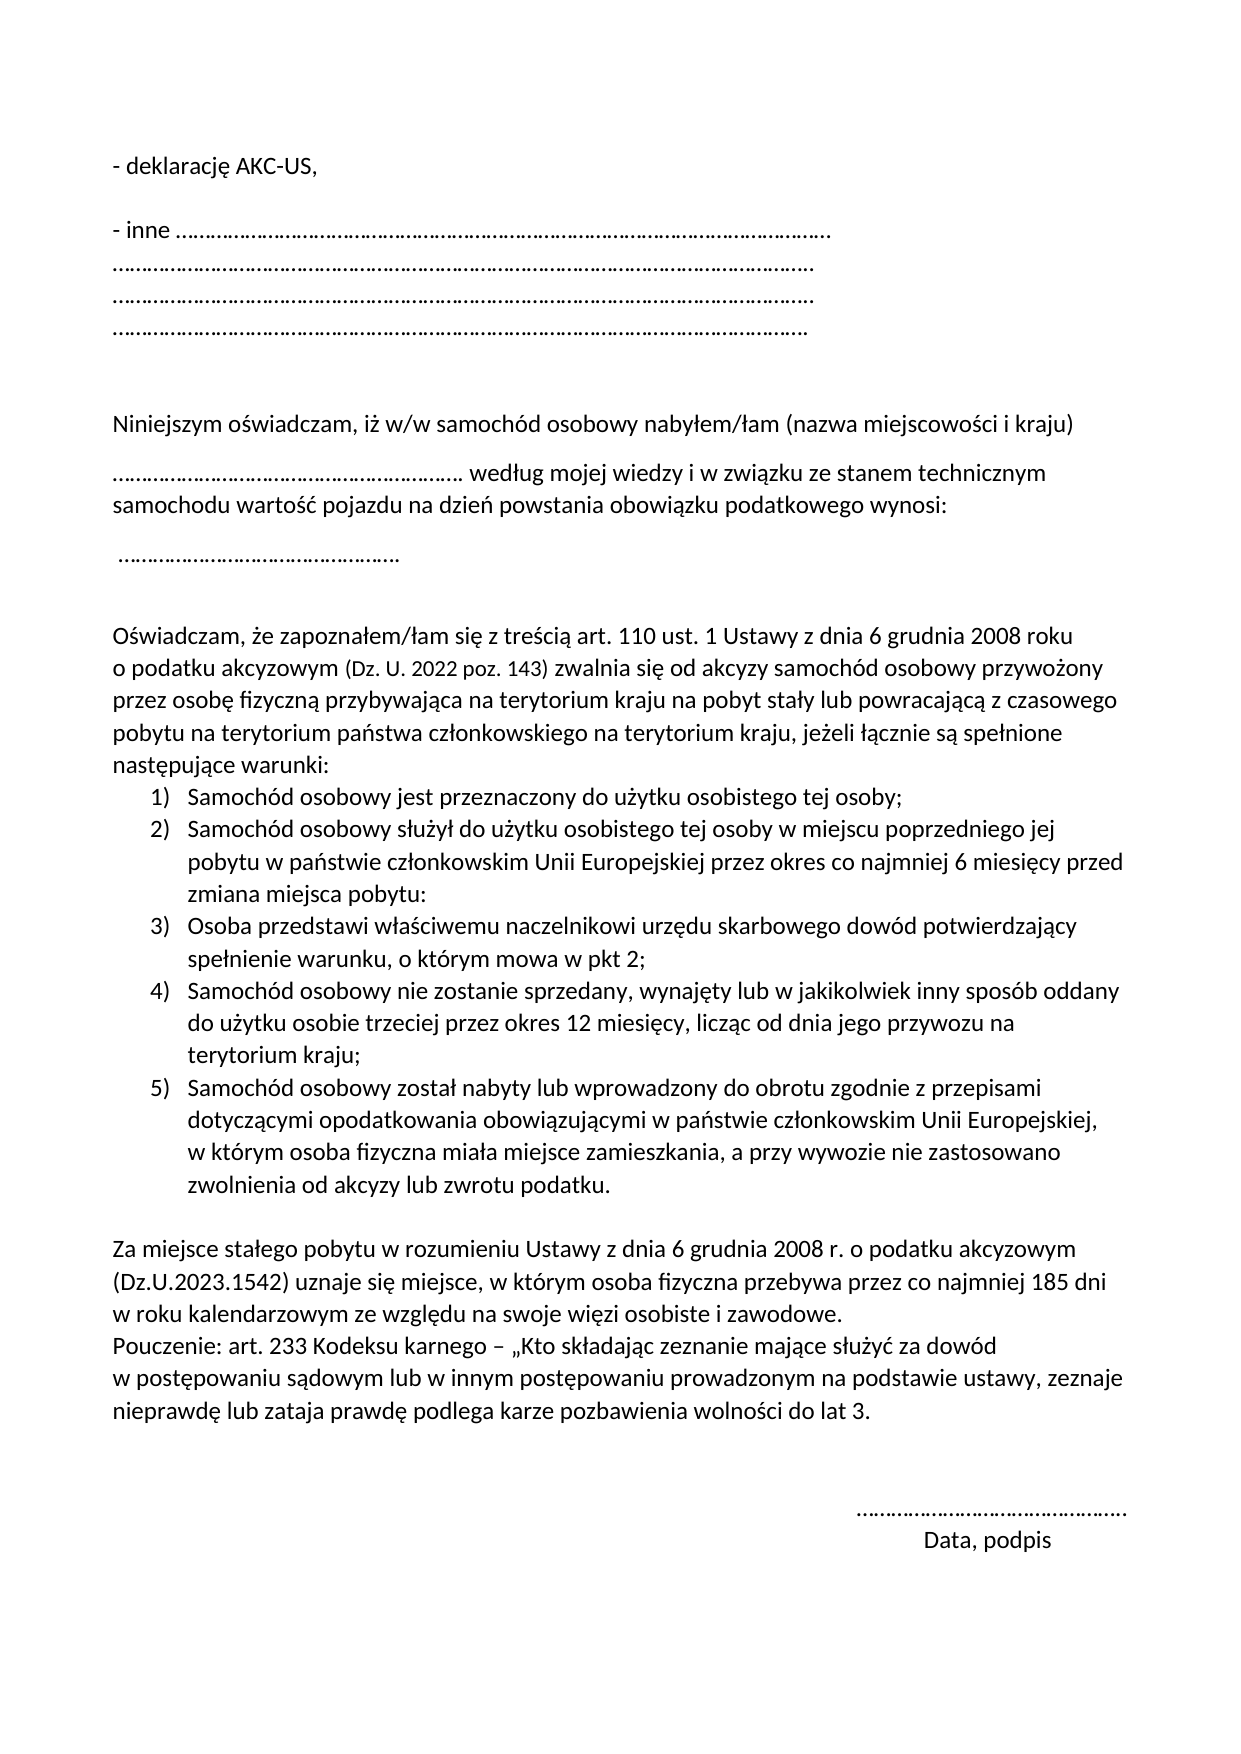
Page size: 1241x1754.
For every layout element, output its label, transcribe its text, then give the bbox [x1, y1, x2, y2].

text Oświadczam, że zapoznałem/łam się z treścią art. 110 ust. 1 Ustawy z dnia 6 grudnia 2008 roku o podatku akcyzowym (Dz. U. 2022 poz. 143) zwalnia się od akcyzy samochód osobowy przywożony przez osobę fizyczną przybywająca na terytorium kraju na pobyt stały lub powracającą z czasowego pobytu na terytorium państwa członkowskiego na terytorium kraju, jeżeli łącznie są spełnione następujące warunki: [112, 620, 1128, 779]
list Samochód osobowy nie zostanie sprzedany, wynajęty lub w jakikolwiek inny sposób oddany do użytku osobie trzeciej przez okres 12 miesięcy, licząc od dnia jego przywozu na terytorium kraju; [150, 975, 1128, 1070]
list Osoba przedstawi właściwemu naczelnikowi urzędu skarbowego dowód potwierdzający spełnienie warunku, o którym mowa w pkt 2; [150, 910, 1128, 973]
list Data, podpis [851, 1524, 1128, 1554]
text ………………………………………………………………………………………………………….. [112, 247, 1128, 277]
text Niniejszym oświadczam, iż w/w samochód osobowy nabyłem/łam (nazwa miejscowości i kraju) [112, 408, 1128, 439]
list Samochód osobowy został nabyty lub wprowadzony do obrotu zgodnie z przepisami dotyczącymi opodatkowania obowiązującymi w państwie członkowskim Unii Europejskiej, w którym osoba fizyczna miała miejsce zamieszkania, a przy wywozie nie zastosowano zwolnienia od akcyzy lub zwrotu podatku. [150, 1072, 1128, 1199]
text - deklarację AKC-US, [112, 150, 1128, 181]
text Za miejsce stałego pobytu w rozumieniu Ustawy z dnia 6 grudnia 2008 r. o podatku akcyzowym (Dz.U.2023.1542) uznaje się miejsce, w którym osoba fizyczna przebywa przez co najmniej 185 dni w roku kalendarzowym ze względu na swoje więzi osobiste i zawodowe. [112, 1233, 1128, 1328]
list Samochód osobowy jest przeznaczony do użytku osobistego tej osoby; [150, 781, 1128, 812]
text …………………………………………. [112, 538, 1128, 569]
text - inne …………………………………………………………………………………………………… [112, 214, 1128, 245]
text ……………………………………………………. według mojej wiedzy i w związku ze stanem technicznym samochodu wartość pojazdu na dzień powstania obowiązku podatkowego wynosi: [112, 457, 1128, 520]
list Samochód osobowy służył do użytku osobistego tej osoby w miejscu poprzedniego jej pobytu w państwie członkowskim Unii Europejskiej przez okres co najmniej 6 miesięcy przed zmiana miejsca pobytu: [150, 813, 1128, 909]
text …………………………………………………………………………………………………………. [112, 311, 1128, 342]
list ……………………………………….. [187, 1492, 1128, 1522]
text ………………………………………………………………………………………………………….. [112, 279, 1128, 310]
text Pouczenie: art. 233 Kodeksu karnego – „Kto składając zeznanie mające służyć za dowód w postępowaniu sądowym lub w innym postępowaniu prowadzonym na podstawie ustawy, zeznaje nieprawdę lub zataja prawdę podlega karze pozbawienia wolności do lat 3. [112, 1330, 1128, 1425]
